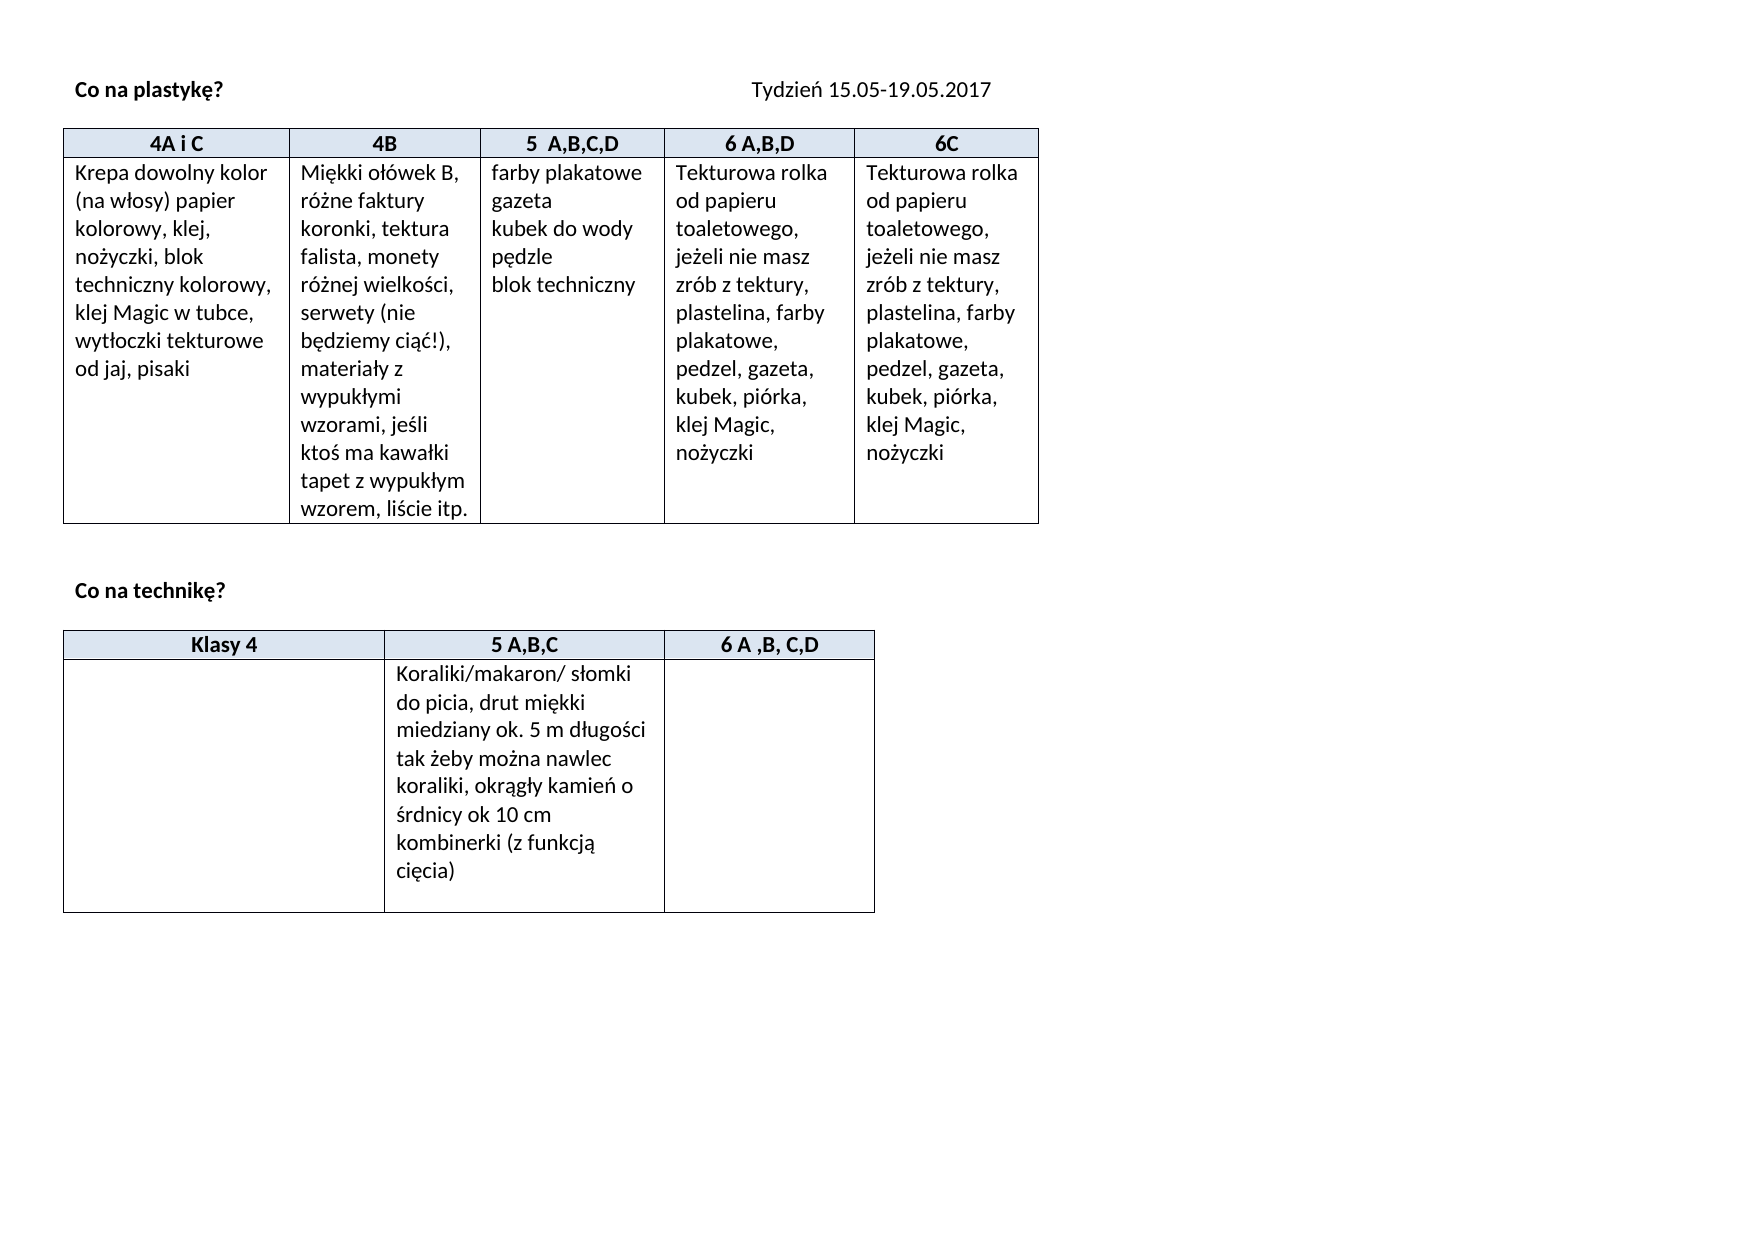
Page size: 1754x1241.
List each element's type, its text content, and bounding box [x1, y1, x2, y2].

table_cell Miękki ołówek B, różne faktury koronki, tektura falista, monety różnej wielkości, serwety (nie będziemy ciąć!), materiały z wypukłymi wzorami, jeśli ktoś ma kawałki tapet z wypukłym wzorem, liście itp. [290, 158, 480, 522]
table_cell [64, 660, 384, 912]
table_header 4B [290, 129, 480, 157]
table_header 6C [855, 129, 1038, 157]
table_header 4A i C [64, 129, 289, 157]
table_header Klasy 4 [64, 631, 384, 658]
table_cell Krepa dowolny kolor (na włosy) papier kolorowy, klej, nożyczki, blok techniczny kolorowy, klej Magic w tubce, wytłoczki tekturowe od jaj, pisaki [64, 158, 289, 522]
table_header 6 A,B,D [665, 129, 854, 157]
table_cell Tekturowa rolka od papieru toaletowego, jeżeli nie masz zrób z tektury, plastelina, farby plakatowe, pedzel, gazeta, kubek, piórka, klej Magic, nożyczki [855, 158, 1038, 522]
table_header 6 A ,B, C,D [665, 631, 874, 658]
table_cell Koraliki/makaron/ słomki do picia, drut miękki miedziany ok. 5 m długości tak żeby można nawlec koraliki, okrągły kamień o śrdnicy ok 10 cm kombinerki (z funkcją cięcia) [385, 660, 664, 912]
text Co na plastykę? Tydzień 15.05-19.05.2017 [75, 75, 1679, 103]
table_header 5 A,B,C,D [481, 129, 664, 157]
table_header 5 A,B,C [385, 631, 664, 658]
text Co na technikę? [75, 576, 1679, 604]
table_cell [665, 660, 874, 912]
table_cell farby plakatowe gazeta kubek do wody pędzle blok techniczny [481, 158, 664, 522]
table_cell Tekturowa rolka od papieru toaletowego, jeżeli nie masz zrób z tektury, plastelina, farby plakatowe, pedzel, gazeta, kubek, piórka, klej Magic, nożyczki [665, 158, 854, 522]
